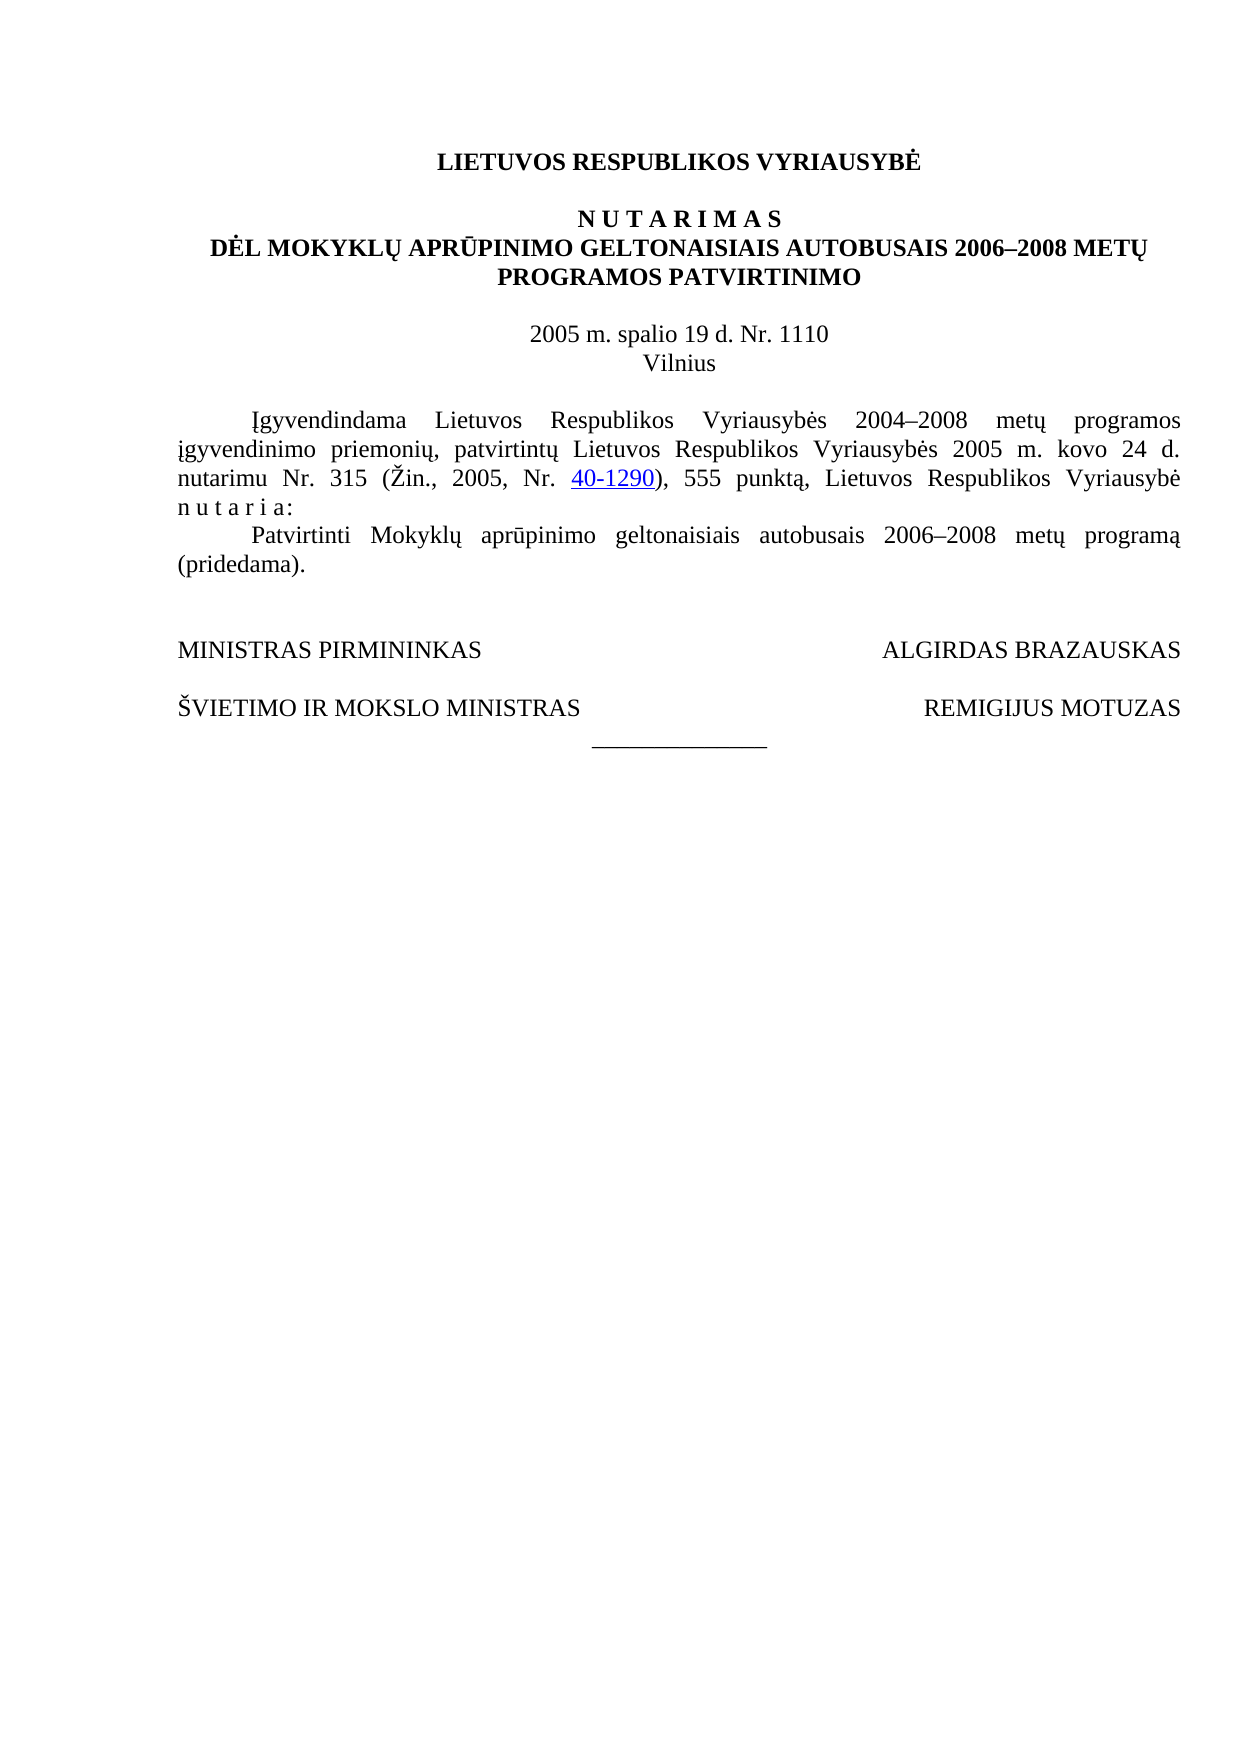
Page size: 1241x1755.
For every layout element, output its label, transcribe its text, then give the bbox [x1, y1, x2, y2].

text 2005 m. spalio 19 d. Nr. 1110 [177, 319, 1181, 348]
text Įgyvendindama Lietuvos Respublikos Vyriausybės 2004–2008 metų programos įgyvendinimo priemonių, patvirtintų Lietuvos Respublikos Vyriausybės 2005 m. kovo 24 d. nutarimu Nr. 315 (Žin., 2005, Nr. 40-1290), 555 punktą, Lietuvos Respublikos Vyriausybė nutaria: [177, 406, 1181, 521]
text N U T A R I M A S [177, 204, 1181, 233]
text Švietimo ir mokslo ministras Remigijus Motuzas [177, 693, 1181, 722]
text Vilnius [177, 348, 1181, 377]
text ______________ [177, 722, 1181, 751]
text Ministras Pirmininkas Algirdas Brazauskas [177, 636, 1181, 664]
text DĖL MOKYKLŲ APRŪPINIMO GELTONAISIAIS AUTOBUSAIS 2006–2008 METŲ PROGRAMOS PATVIRTINIMO [177, 233, 1181, 291]
text LIETUVOS RESPUBLIKOS VYRIAUSYBĖ [177, 147, 1181, 176]
text Patvirtinti Mokyklų aprūpinimo geltonaisiais autobusais 2006–2008 metų programą (pridedama). [177, 521, 1181, 578]
